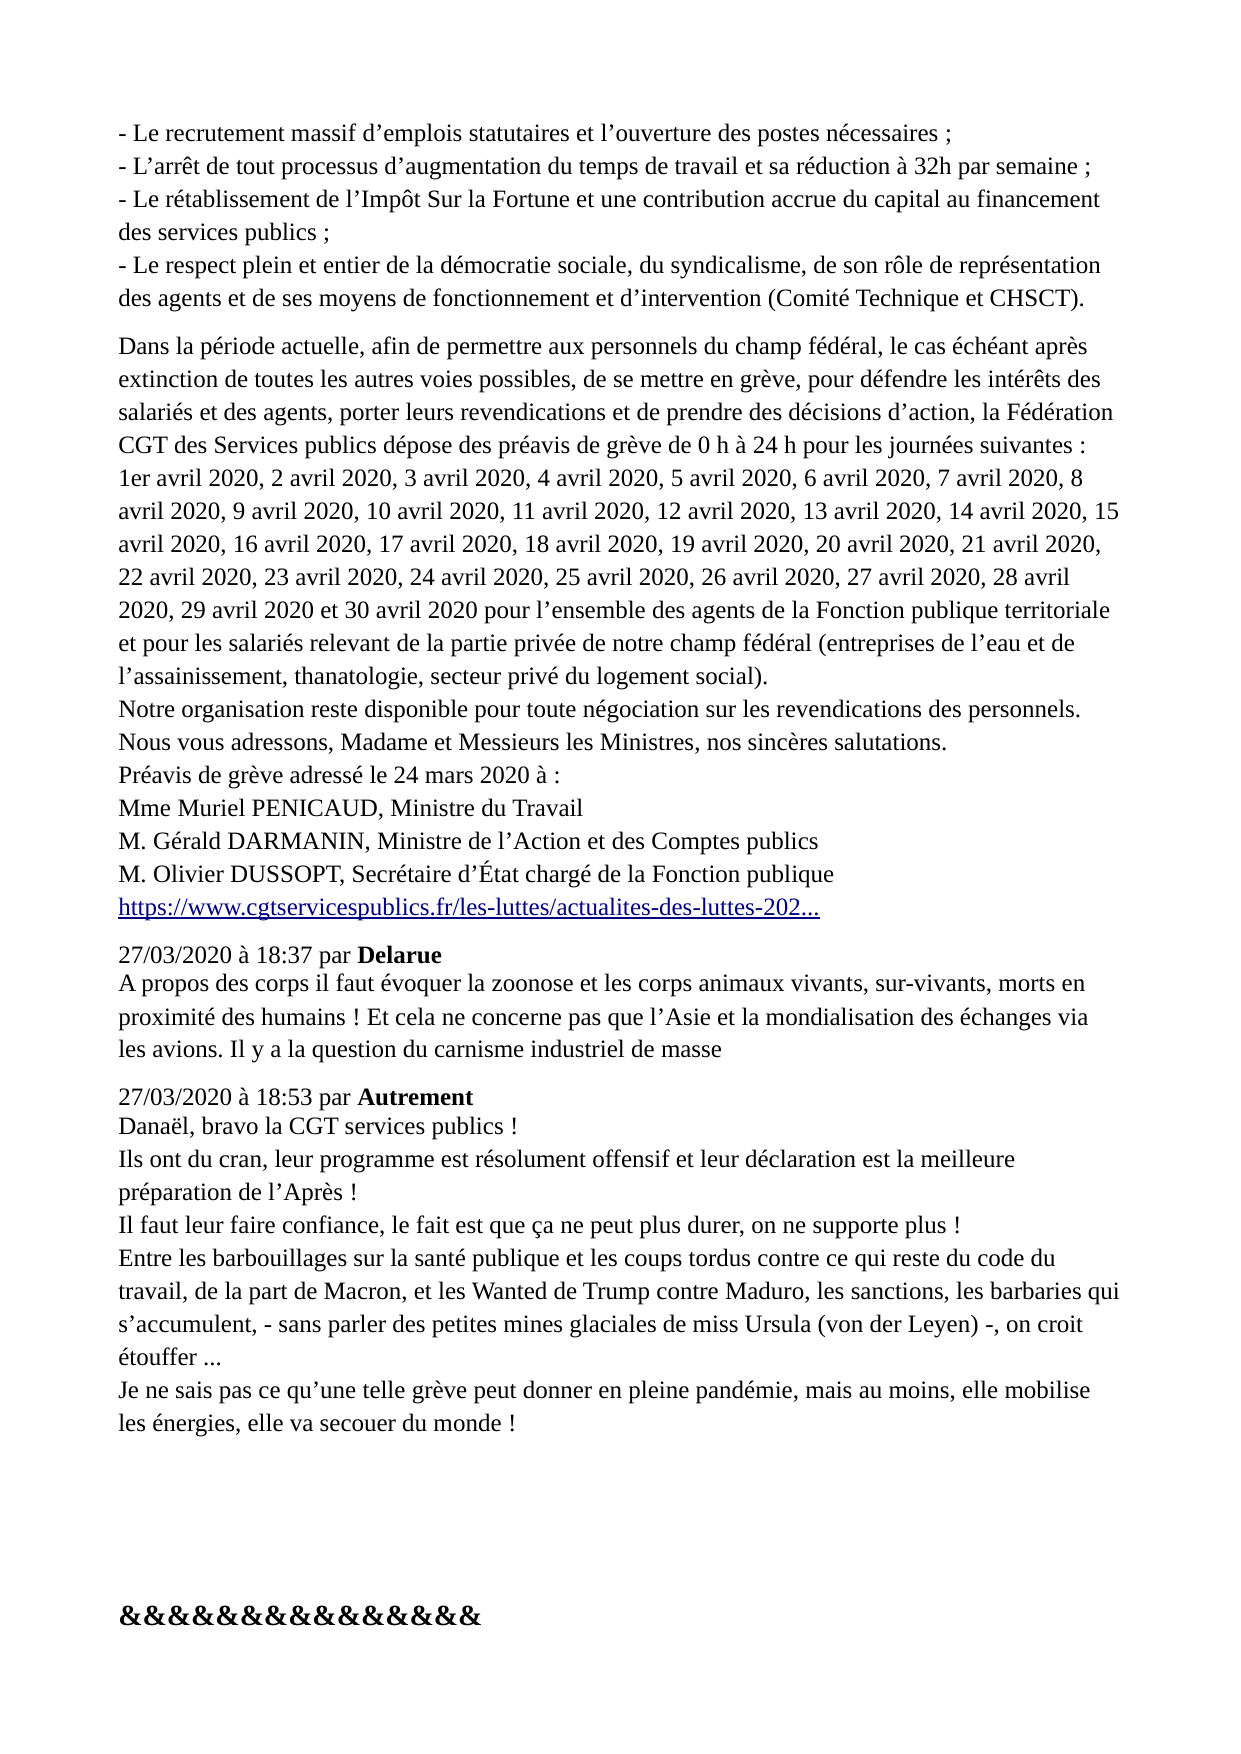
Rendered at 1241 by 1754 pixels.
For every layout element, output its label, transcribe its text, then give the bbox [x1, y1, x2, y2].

text Danaël, bravo la CGT services publics ! Ils ont du cran, leur programme est résolument offensif et leur déclaration est la meilleure préparation de l’Après ! Il faut leur faire confiance, le fait est que ça ne peut plus durer, on ne supporte plus ! Entre les barbouillages sur la santé publique et les coups tordus contre ce qui reste du code du travail, de la part de Macron, et les Wanted de Trump contre Maduro, les sanctions, les barbaries qui s’accumulent, - sans parler des petites mines glaciales de miss Ursula (von der Leyen) -, on croit étouffer ... Je ne sais pas ce qu’une telle grève peut donner en pleine pandémie, mais au moins, elle mobilise les énergies, elle va secouer du monde ! [118, 1111, 1122, 1437]
text Dans la période actuelle, afin de permettre aux personnels du champ fédéral, le cas échéant après extinction de toutes les autres voies possibles, de se mettre en grève, pour défendre les intérêts des salariés et des agents, porter leurs revendications et de prendre des décisions d’action, la Fédération CGT des Services publics dépose des préavis de grève de 0 h à 24 h pour les journées suivantes : 1er avril 2020, 2 avril 2020, 3 avril 2020, 4 avril 2020, 5 avril 2020, 6 avril 2020, 7 avril 2020, 8 avril 2020, 9 avril 2020, 10 avril 2020, 11 avril 2020, 12 avril 2020, 13 avril 2020, 14 avril 2020, 15 avril 2020, 16 avril 2020, 17 avril 2020, 18 avril 2020, 19 avril 2020, 20 avril 2020, 21 avril 2020, 22 avril 2020, 23 avril 2020, 24 avril 2020, 25 avril 2020, 26 avril 2020, 27 avril 2020, 28 avril 2020, 29 avril 2020 et 30 avril 2020 pour l’ensemble des agents de la Fonction publique territoriale et pour les salariés relevant de la partie privée de notre champ fédéral (entreprises de l’eau et de l’assainissement, thanatologie, secteur privé du logement social). Notre organisation reste disponible pour toute négociation sur les revendications des personnels. Nous vous adressons, Madame et Messieurs les Ministres, nos sincères salutations. Préavis de grève adressé le 24 mars 2020 à : Mme Muriel PENICAUD, Ministre du Travail M. Gérald DARMANIN, Ministre de l’Action et des Comptes publics M. Olivier DUSSOPT, Secrétaire d’État chargé de la Fonction publique https://www.cgtservicespublics.fr/les-luttes/actualites-des-luttes-202... [118, 331, 1122, 921]
text - Le recrutement massif d’emplois statutaires et l’ouverture des postes nécessaires ; - L’arrêt de tout processus d’augmentation du temps de travail et sa réduction à 32h par semaine ; - Le rétablissement de l’Impôt Sur la Fortune et une contribution accrue du capital au financement des services publics ; - Le respect plein et entier de la démocratie sociale, du syndicalisme, de son rôle de représentation des agents et de ses moyens de fonctionnement et d’intervention (Comité Technique et CHSCT). [118, 118, 1122, 312]
text A propos des corps il faut évoquer la zoonose et les corps animaux vivants, sur-vivants, morts en proximité des humains ! Et cela ne concerne pas que l’Asie et la mondialisation des échanges via les avions. Il y a la question du carnisme industriel de masse [118, 968, 1122, 1063]
text &&&&&&&&&&&&&&& [118, 1598, 1122, 1632]
text 27/03/2020 à 18:37 par Delarue [118, 940, 1122, 968]
text 27/03/2020 à 18:53 par Autrement [118, 1082, 1122, 1111]
